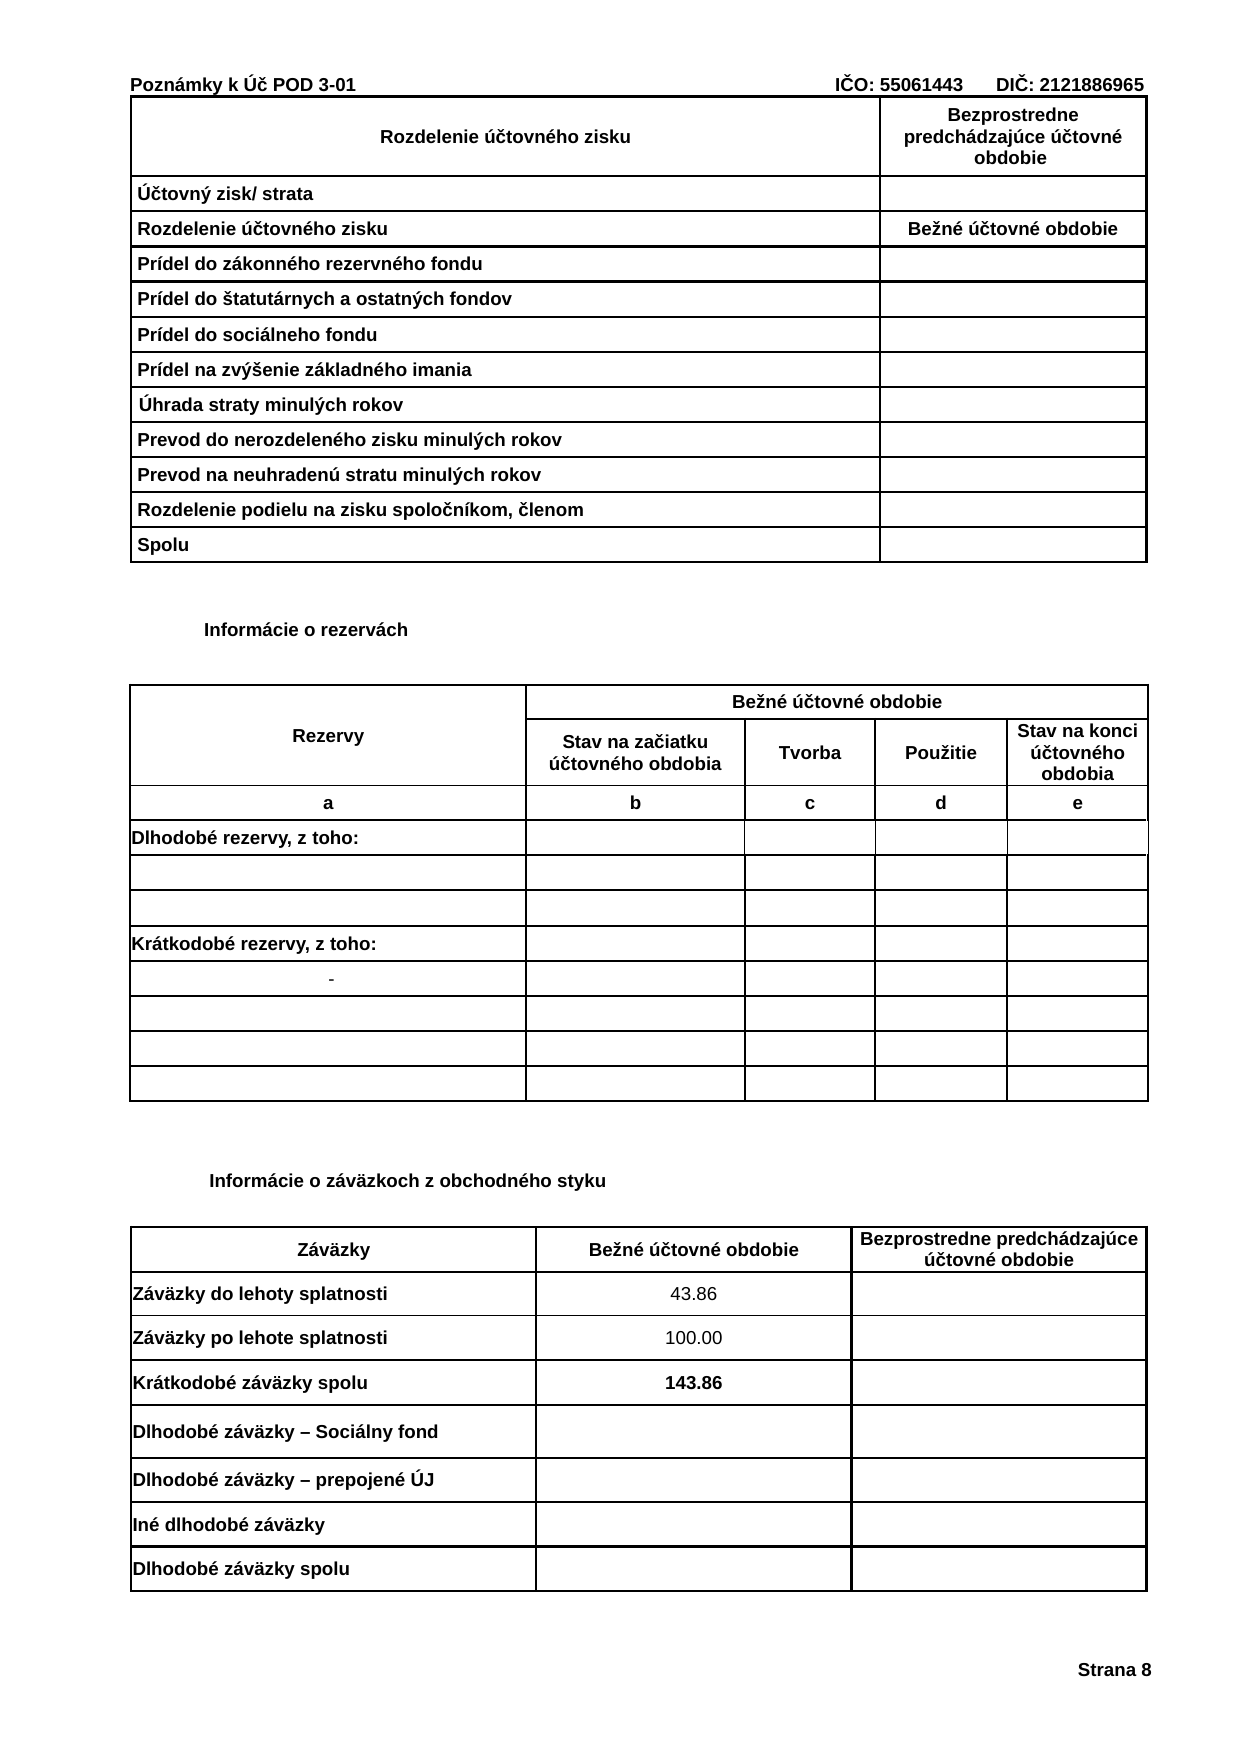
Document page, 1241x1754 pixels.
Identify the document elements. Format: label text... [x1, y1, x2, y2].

table_cell [527, 891, 744, 924]
table_cell 100,00 [537, 1316, 850, 1359]
table_cell Tvorba [746, 720, 874, 785]
table_cell d [876, 786, 1006, 819]
table_cell [853, 1273, 1145, 1315]
table_cell [745, 821, 875, 853]
table_cell [881, 353, 1145, 386]
table_cell [746, 927, 874, 959]
subtitle Informácie o záväzkoch z obchodného styku [199, 1170, 1152, 1192]
table_cell [746, 962, 874, 995]
table_header Rezervy [131, 686, 525, 785]
table_cell 143,86 [537, 1361, 850, 1403]
table_cell [876, 927, 1006, 959]
subtitle Informácie o rezervách [199, 619, 1152, 640]
table_cell a [131, 786, 525, 819]
table_cell [876, 962, 1006, 995]
table_cell [881, 283, 1145, 316]
table_cell [853, 1361, 1145, 1403]
table_header Bežné účtovné obdobie [537, 1228, 850, 1271]
table_cell Dlhodobé záväzky – Sociálny fond [132, 1406, 535, 1457]
table_cell Prídel na zvýšenie základného imania [132, 353, 879, 386]
table_cell b [527, 786, 744, 819]
table_cell Prídel do štatutárnych a ostatných fondov [132, 283, 879, 316]
table_cell [527, 962, 744, 995]
table_cell [1008, 962, 1147, 995]
table_cell [876, 821, 1007, 853]
table_cell c [746, 786, 874, 819]
table_cell Záväzky do lehoty splatnosti [132, 1273, 535, 1315]
table_cell [1008, 854, 1147, 888]
table_cell [876, 1067, 1006, 1100]
table_cell [881, 177, 1145, 210]
table_cell [537, 1548, 850, 1589]
table_cell Prídel do sociálneho fondu [132, 318, 879, 351]
table_header Bezprostredne predchádzajúce účtovné obdobie [853, 1228, 1145, 1271]
table_cell Stav na začiatku účtovného obdobia [527, 720, 744, 785]
table_cell [1008, 927, 1147, 959]
table_cell [881, 458, 1145, 491]
table_cell [881, 528, 1145, 561]
table_cell [527, 856, 744, 888]
table_cell Bežné účtovné obdobie [881, 212, 1145, 245]
table_cell [527, 927, 744, 959]
table_cell [527, 1032, 744, 1065]
table_cell Použitie [876, 720, 1006, 785]
table_cell [876, 856, 1006, 888]
table_cell [537, 1459, 850, 1501]
table_cell Dlhodobé rezervy, z toho: [131, 821, 525, 853]
table_cell Rozdelenie účtovného zisku [132, 212, 879, 245]
table_cell [1008, 819, 1148, 853]
table_cell Krátkodobé záväzky spolu [132, 1361, 535, 1403]
table_cell [527, 997, 744, 1030]
table_cell [131, 856, 525, 888]
table_cell [537, 1503, 850, 1545]
table_cell [537, 1406, 850, 1457]
table_cell Prídel do zákonného rezervného fondu [132, 248, 879, 280]
table_cell [876, 997, 1006, 1030]
table_cell [131, 962, 525, 995]
table_cell [881, 388, 1145, 421]
table_cell Rozdelenie podielu na zisku spoločníkom, členom [132, 493, 879, 526]
table_cell [1008, 997, 1147, 1030]
table_cell [881, 423, 1145, 456]
table_header Bežné účtovné obdobie [527, 686, 1147, 718]
table_cell [853, 1503, 1145, 1545]
table_cell Stav na konci účtovného obdobia [1008, 720, 1147, 785]
table_cell [131, 997, 525, 1030]
table_cell [853, 1316, 1145, 1359]
table_cell [876, 891, 1006, 924]
table_cell [1008, 1067, 1147, 1100]
table_cell [1008, 1032, 1147, 1065]
table_cell [853, 1406, 1145, 1457]
table_cell Iné dlhodobé záväzky [132, 1503, 535, 1545]
table_cell Účtovný zisk/ strata [132, 177, 879, 210]
table_cell [527, 1067, 744, 1100]
table_cell [876, 1032, 1006, 1065]
table_cell [131, 1032, 525, 1065]
table_cell [881, 248, 1145, 280]
table_cell Úhrada straty minulých rokov [132, 388, 879, 421]
table_header Bezprostredne predchádzajúce účtovné obdobie [881, 98, 1145, 175]
table_cell [746, 856, 874, 888]
table_cell [527, 821, 744, 853]
table_cell [853, 1548, 1145, 1589]
table_cell Spolu [132, 528, 879, 561]
table_cell [746, 1067, 874, 1100]
table_cell Prevod do nerozdeleného zisku minulých rokov [132, 423, 879, 456]
table_cell [853, 1459, 1145, 1501]
table_cell Prevod na neuhradenú stratu minulých rokov [132, 458, 879, 491]
table_header Záväzky [132, 1228, 535, 1271]
table_cell [131, 891, 525, 924]
table_cell Krátkodobé rezervy, z toho: [131, 927, 525, 959]
table_cell [1008, 891, 1147, 924]
table_cell [131, 1067, 525, 1100]
table_cell Záväzky po lehote splatnosti [132, 1316, 535, 1359]
table_cell e [1008, 786, 1147, 819]
table_cell [881, 318, 1145, 351]
table_cell [746, 1032, 874, 1065]
table_cell [746, 891, 874, 924]
table_cell 43,86 [537, 1273, 850, 1315]
table_cell [881, 493, 1145, 526]
table_cell Dlhodobé záväzky – prepojené ÚJ [132, 1459, 535, 1501]
table_cell Dlhodobé záväzky spolu [132, 1548, 535, 1589]
table_cell [746, 997, 874, 1030]
table_header Rozdelenie účtovného zisku [132, 98, 879, 175]
